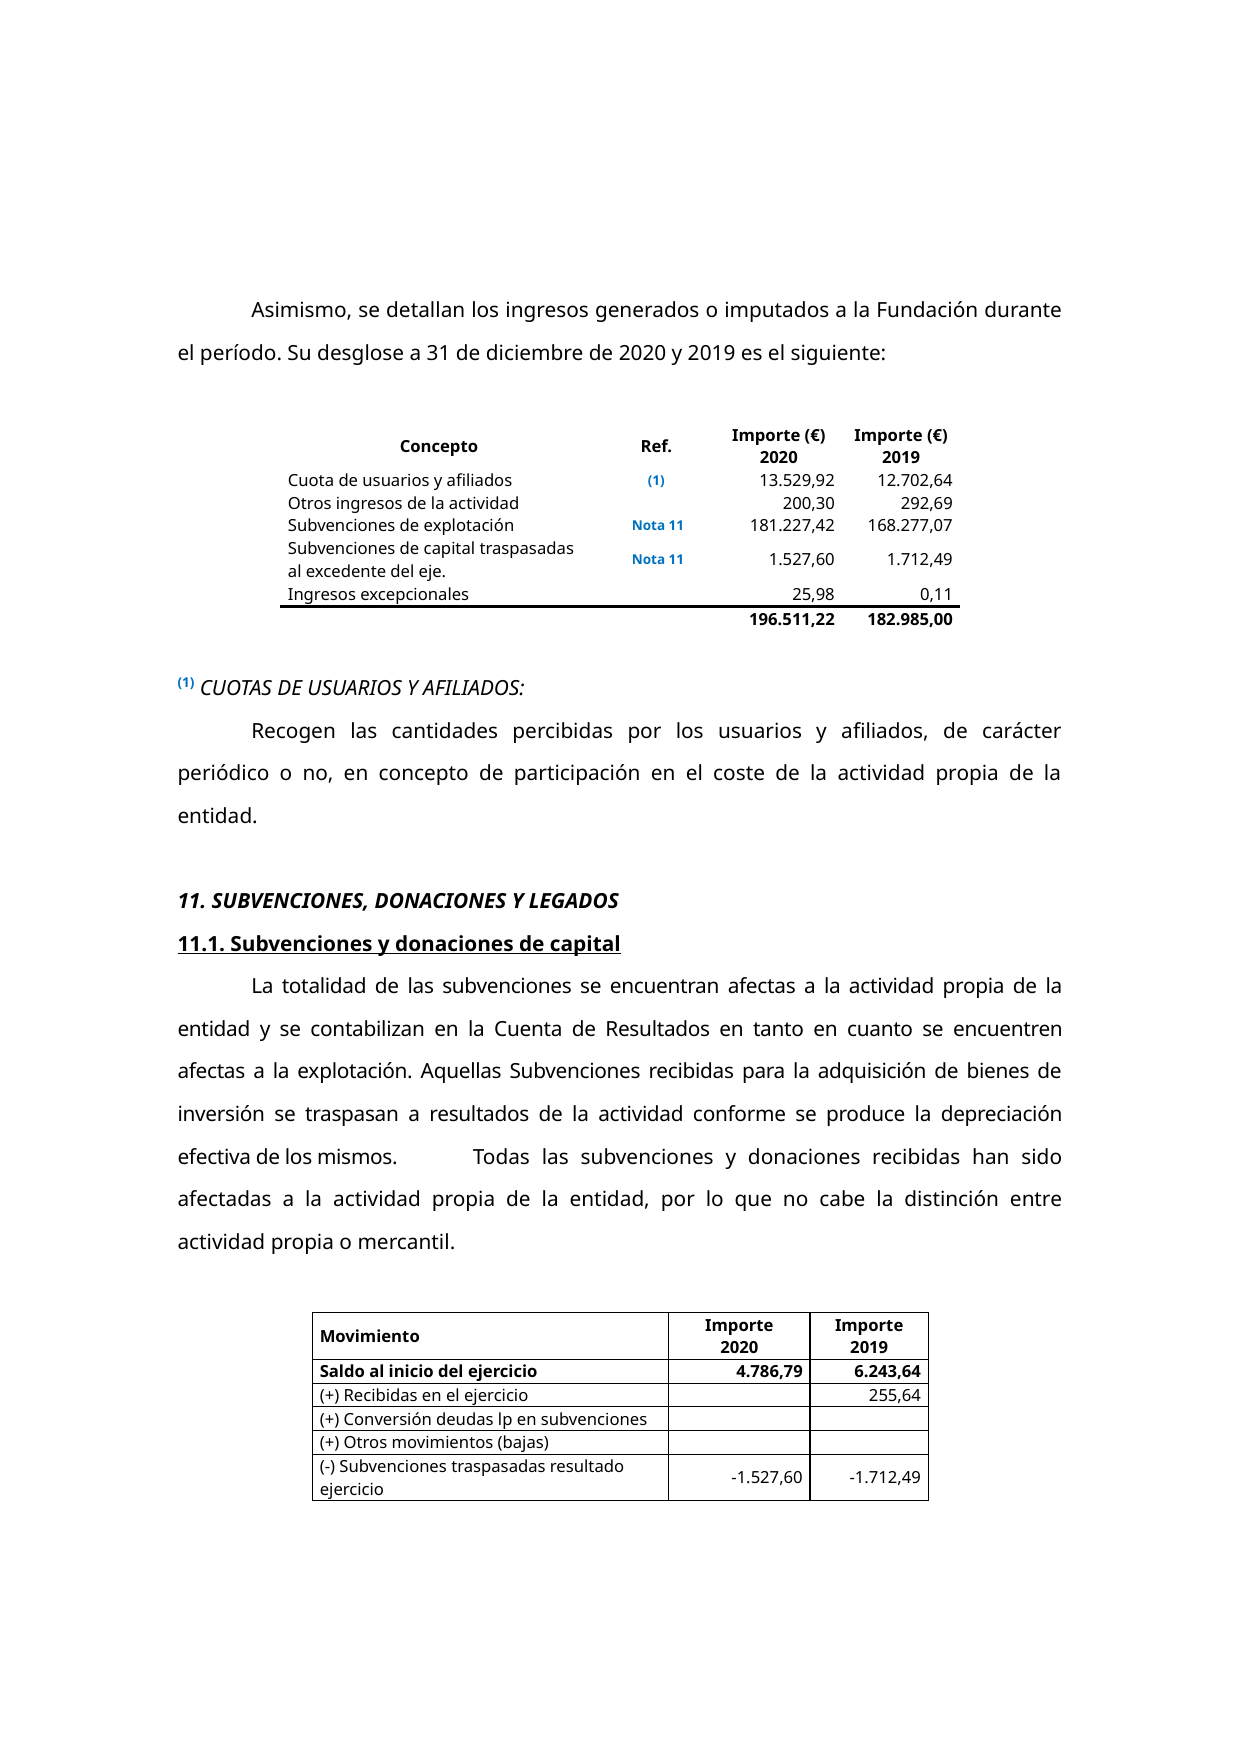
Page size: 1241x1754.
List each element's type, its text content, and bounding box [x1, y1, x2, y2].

table_cell (-) Subvenciones traspasadas resultado ejercicio [313, 1455, 668, 1500]
table_cell [811, 1407, 928, 1430]
table_cell (1) [597, 469, 715, 491]
table_cell [811, 1431, 928, 1454]
table_cell [669, 1407, 809, 1430]
table_cell 1.712,49 [842, 537, 960, 582]
text 11. SUBVENCIONES, DONACIONES Y LEGADOS [177, 886, 1063, 915]
table_header Movimiento [313, 1313, 668, 1359]
table_cell (+) Conversión deudas lp en subvenciones [313, 1407, 668, 1430]
text Recogen las cantidades percibidas por los usuarios y afiliados, de carácter periódico o no, en concepto de participación en el coste de la actividad propia de la entidad. [177, 716, 1063, 829]
table_cell Cuota de usuarios y afiliados [280, 469, 597, 491]
table_cell 4.786,79 [669, 1360, 809, 1382]
table_cell 196.511,22 [715, 608, 842, 631]
table_cell [597, 582, 715, 605]
table_cell -1.712,49 [811, 1455, 928, 1500]
table_header Importe (€) 2019 [842, 423, 960, 468]
table_cell [669, 1384, 809, 1406]
table_cell 13.529,92 [715, 469, 842, 491]
table_cell -1.527,60 [669, 1455, 809, 1500]
table_header Ref. [597, 423, 715, 468]
table_cell [597, 491, 715, 514]
table_cell 182.985,00 [842, 608, 960, 631]
table_cell 255,64 [811, 1384, 928, 1406]
text La totalidad de las subvenciones se encuentran afectas a la actividad propia de la entidad y se contabilizan en la Cuenta de Resultados en tanto en cuanto se encuentren afectas a la explotación. Aquellas Subvenciones recibidas para la adquisición de bienes de inversión se traspasan a resultados de la actividad conforme se produce la depreciación efectiva de los mismos. Todas las subvenciones y donaciones recibidas han sido afectadas a la actividad propia de la entidad, por lo que no cabe la distinción entre actividad propia o mercantil. [177, 971, 1063, 1256]
table_cell Nota 11 [597, 537, 715, 582]
table_cell Otros ingresos de la actividad [280, 491, 597, 514]
table_cell (+) Otros movimientos (bajas) [313, 1431, 668, 1454]
table_cell Subvenciones de capital traspasadas al excedente del eje. [280, 537, 597, 582]
table_cell (+) Recibidas en el ejercicio [313, 1384, 668, 1406]
text (1) CUOTAS DE USUARIOS Y AFILIADOS: [177, 673, 1063, 702]
table_cell 6.243,64 [811, 1360, 928, 1382]
text 11.1. Subvenciones y donaciones de capital [177, 929, 1063, 957]
table_cell Subvenciones de explotación [280, 514, 597, 537]
table_cell Nota 11 [597, 514, 715, 537]
table_header Importe 2020 [669, 1313, 809, 1359]
table_cell 200,30 [715, 491, 842, 514]
table_cell Ingresos excepcionales [280, 582, 597, 605]
table_header Concepto [280, 423, 597, 468]
table_cell [669, 1431, 809, 1454]
table_cell 292,69 [842, 491, 960, 514]
table_cell Saldo al inicio del ejercicio [313, 1360, 668, 1382]
table_cell [597, 608, 715, 631]
table_cell 168.277,07 [842, 514, 960, 537]
text Asimismo, se detallan los ingresos generados o imputados a la Fundación durante el período. Su desglose a 31 de diciembre de 2020 y 2019 es el siguiente: [177, 295, 1063, 366]
table_cell 12.702,64 [842, 469, 960, 491]
table_cell 181.227,42 [715, 514, 842, 537]
table_cell 25,98 [715, 582, 842, 605]
table_cell 1.527,60 [715, 537, 842, 582]
table_header Importe 2019 [811, 1313, 928, 1359]
table_cell 0,11 [842, 582, 960, 605]
table_cell [280, 608, 597, 631]
table_header Importe (€) 2020 [715, 423, 842, 468]
